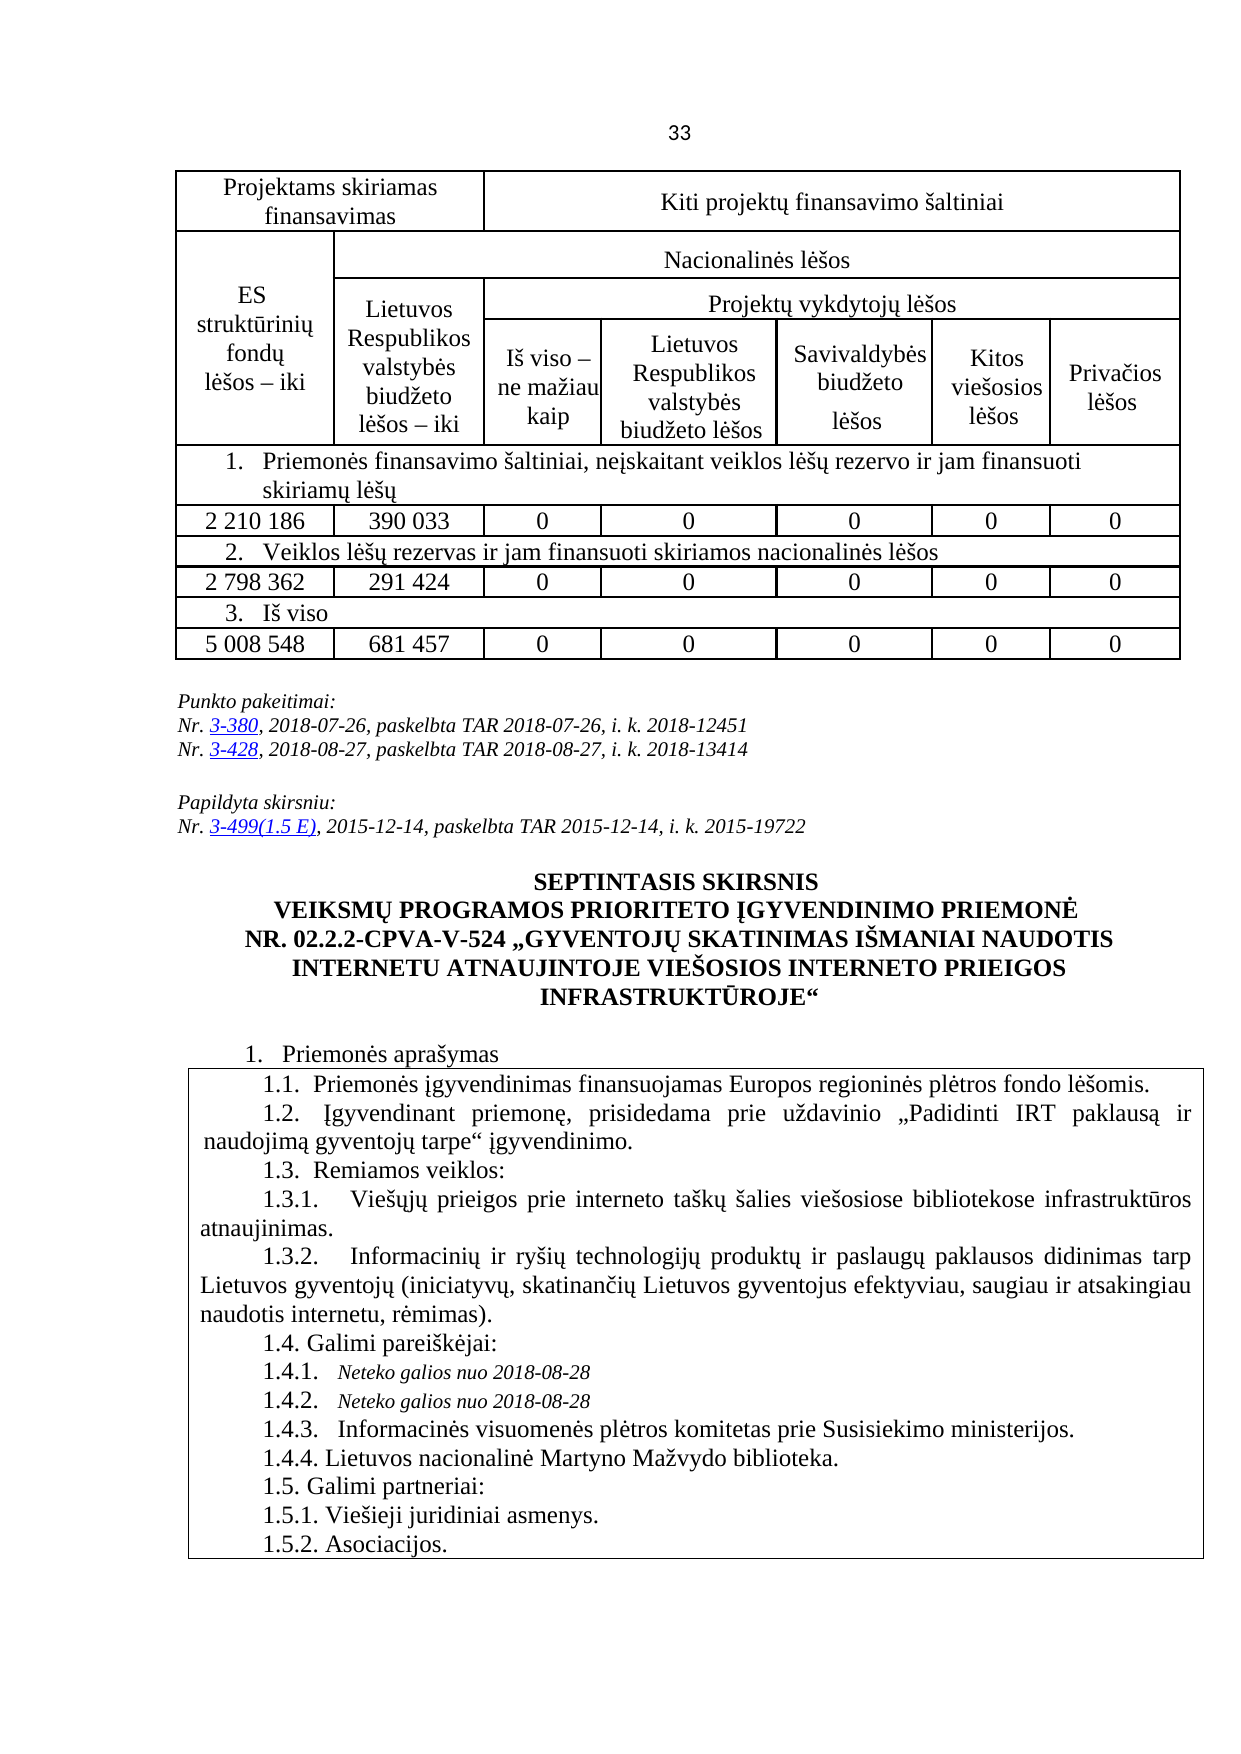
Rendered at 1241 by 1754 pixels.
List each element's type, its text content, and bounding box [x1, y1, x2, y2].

table_header Projektams skiriamas finansavimas [177, 172, 483, 230]
table_cell 1. Priemonės finansavimo šaltiniai, neįskaitant veiklos lėšų rezervo ir jam finansuoti skiriamų lėšų [177, 446, 1179, 504]
text VEIKSMŲ PROGRAMOS PRIORITETO ĮGYVENDINIMO PRIEMONĖ [177, 895, 1181, 924]
table_cell 5 008 548 [177, 629, 333, 658]
table_cell 0 [933, 568, 1049, 596]
table_cell 1.3. Remiamos veiklos: 1.3.1. Viešųjų prieigos prie interneto taškų šalies viešosiose bibliotekose infrastruktūros atnaujinimas. 1.3.2. Informacinių ir ryšių technologijų produktų ir paslaugų paklausos didinimas tarp Lietuvos gyventojų (iniciatyvų, skatinančių Lietuvos gyventojus efektyviau, saugiau ir atsakingiau naudotis internetu, rėmimas). [189, 1155, 1203, 1328]
text NR. 02.2.2-CPVA-V-524 „GYVENTOJŲ SKATINIMAS IŠMANIAI NAUDOTIS INTERNETU ATNAUJINTOJE VIEŠOSIOS INTERNETO PRIEIGOS INFRASTRUKTŪROJE“ [177, 924, 1181, 1010]
table_cell Nacionalinės lėšos [335, 232, 1179, 277]
table_cell 0 [778, 629, 931, 658]
table_cell Iš viso – ne mažiau kaip [485, 320, 600, 444]
table_cell Projektų vykdytojų lėšos [485, 279, 1179, 317]
text Papildyta skirsniu: [177, 790, 1181, 814]
table_cell 2. Veiklos lėšų rezervas ir jam finansuoti skiriamos nacionalinės lėšos [177, 537, 1179, 565]
text SEPTINTASIS SKIRSNIS [177, 867, 1181, 895]
table_header 1.1. Priemonės įgyvendinimas finansuojamas Europos regioninės plėtros fondo lėšomis. [189, 1069, 1203, 1098]
table_cell 0 [485, 506, 600, 534]
table_cell 3. Iš viso [177, 598, 1179, 627]
table_cell ES struktūrinių fondų lėšos – iki [177, 232, 333, 444]
table_cell 0 [602, 629, 775, 658]
table_cell 1.4. Galimi pareiškėjai: 1.4.1. Neteko galios nuo 2018-08-28 1.4.2. Neteko galios nuo 2018-08-28 1.4.3. Informacinės visuomenės plėtros komitetas prie Susisiekimo ministerijos. 1.4.4. Lietuvos nacionalinė Martyno Mažvydo biblioteka. 1.5. Galimi partneriai: 1.5.1. Viešieji juridiniai asmenys. 1.5.2. Asociacijos. [189, 1328, 1203, 1558]
table_cell 0 [1051, 506, 1179, 534]
table_cell 0 [933, 506, 1049, 534]
text Punkto pakeitimai: [177, 689, 1181, 713]
table_header Kiti projektų finansavimo šaltiniai [485, 172, 1179, 230]
table_cell Kitos viešosios lėšos [933, 320, 1049, 444]
text Nr. 3-428, 2018-08-27, paskelbta TAR 2018-08-27, i. k. 2018-13414 [177, 737, 1181, 761]
table_cell 2 798 362 [177, 568, 333, 596]
text 1. Priemonės aprašymas [244, 1039, 1181, 1068]
table_cell Lietuvos Respublikos valstybės biudžeto lėšos [602, 320, 775, 444]
text Nr. 3-380, 2018-07-26, paskelbta TAR 2018-07-26, i. k. 2018-12451 [177, 713, 1181, 737]
table_cell 0 [778, 568, 931, 596]
table_cell 291 424 [335, 568, 483, 596]
table_cell 681 457 [335, 629, 483, 658]
table_cell 0 [1051, 629, 1179, 658]
table_cell 1.2. Įgyvendinant priemonę, prisidedama prie uždavinio „Padidinti IRT paklausą ir naudojimą gyventojų tarpe“ įgyvendinimo. [189, 1098, 1203, 1155]
table_cell Savivaldybės biudžeto lėšos [778, 320, 931, 444]
table_cell 0 [933, 629, 1049, 658]
table_cell Lietuvos Respublikos valstybės biudžeto lėšos – iki [335, 279, 483, 444]
table_cell 0 [485, 629, 600, 658]
table_cell 390 033 [335, 506, 483, 534]
table_cell 0 [778, 506, 931, 534]
table_cell Privačios lėšos [1051, 320, 1179, 444]
table_cell 0 [1051, 568, 1179, 596]
table_cell 0 [602, 568, 775, 596]
table_cell 0 [485, 568, 600, 596]
table_cell 0 [602, 506, 775, 534]
table_cell 2 210 186 [177, 506, 333, 534]
text Nr. 3-499(1.5 E), 2015-12-14, paskelbta TAR 2015-12-14, i. k. 2015-19722 [177, 814, 1181, 838]
